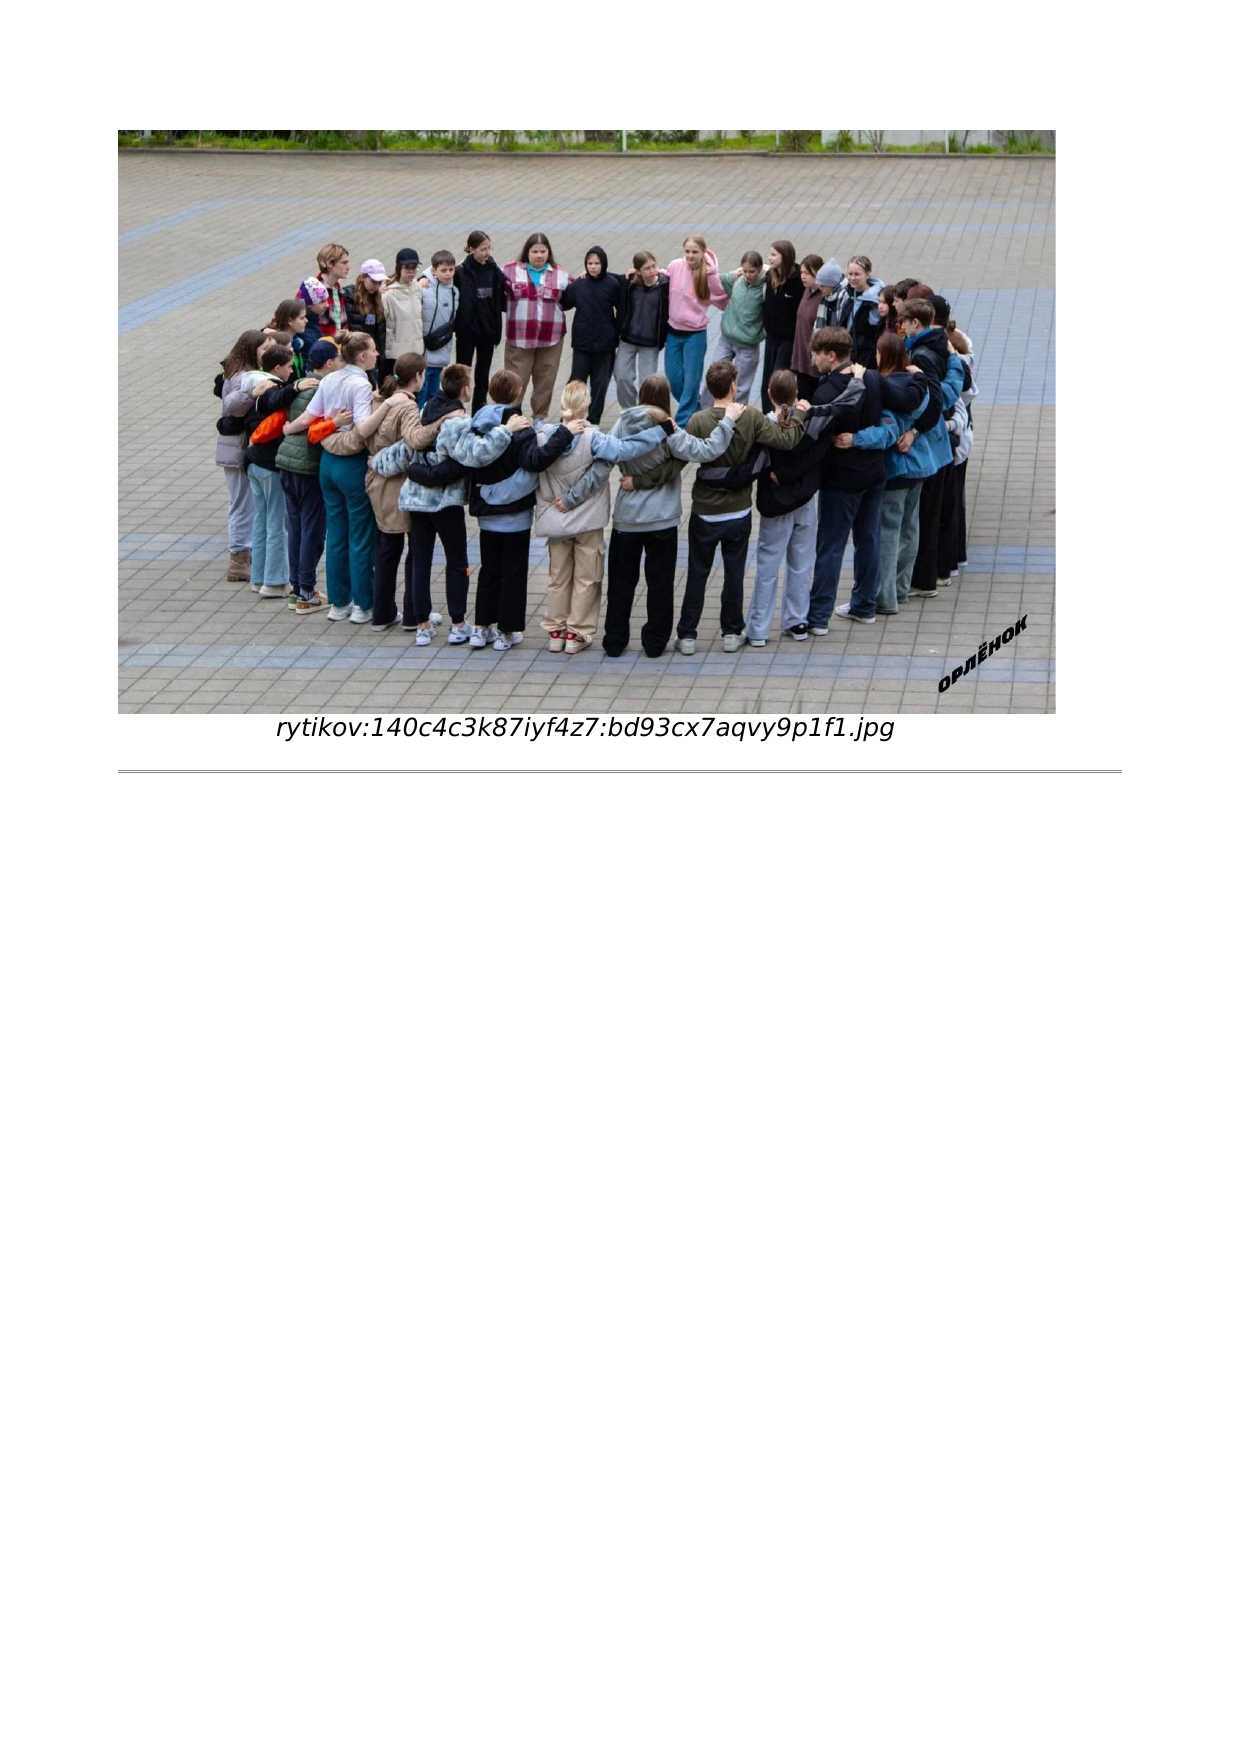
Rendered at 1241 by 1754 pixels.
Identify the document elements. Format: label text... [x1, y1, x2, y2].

text rytikov:140c4c3k87iyf4z7:bd93cx7aqvy9p1f1.jpg [118, 714, 1056, 743]
picture [118, 130, 1056, 714]
